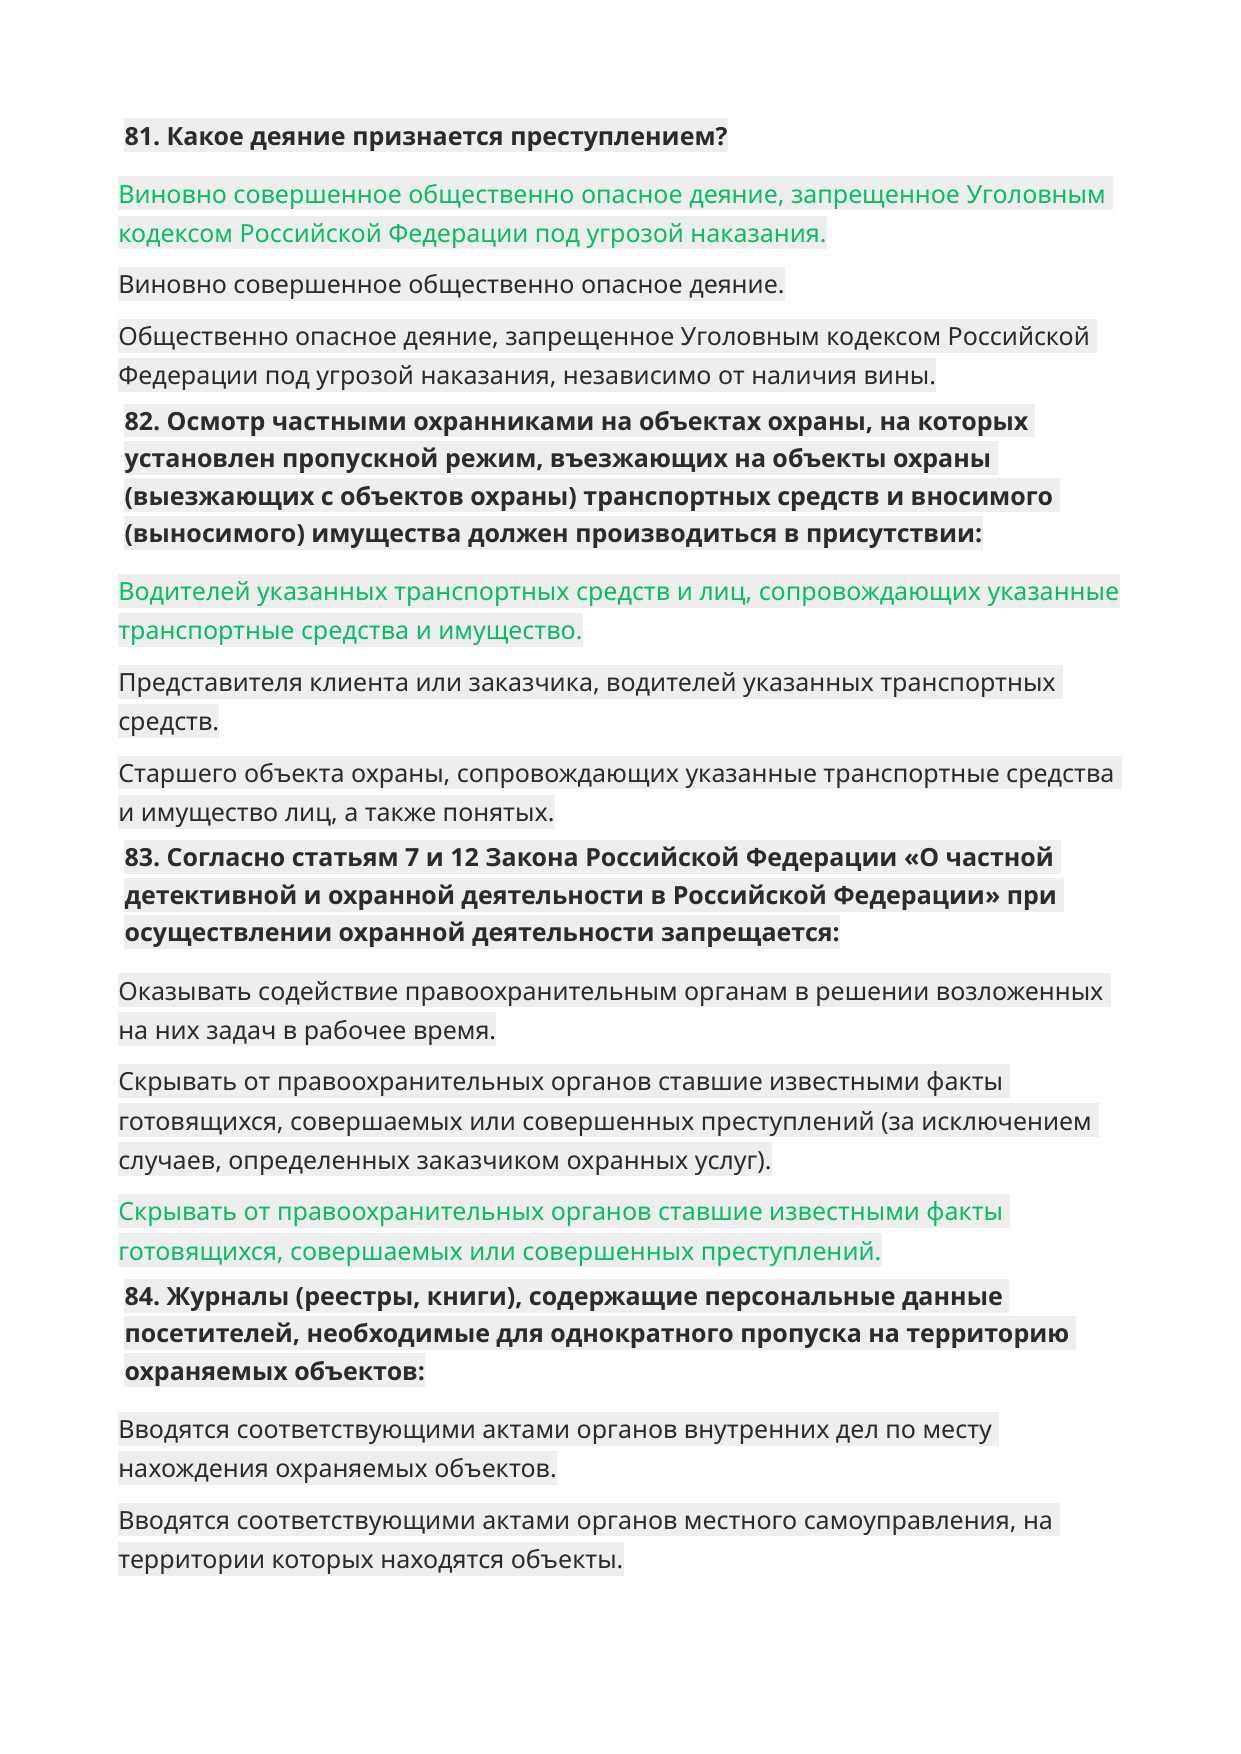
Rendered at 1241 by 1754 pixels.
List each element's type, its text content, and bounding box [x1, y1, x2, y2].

text Общественно опасное деяние, запрещенное Уголовным кодексом Российской Федерации под угрозой наказания, независимо от наличия вины. [118, 319, 1122, 392]
subtitle 82. Осмотр частными охранниками на объектах охраны, на которых установлен пропускной режим, въезжающих на объекты охраны (выезжающих с объектов охраны) транспортных средств и вносимого (выносимого) имущества должен производиться в присутствии: [124, 403, 1116, 550]
text Представителя клиента или заказчика, водителей указанных транспортных средств. [118, 665, 1122, 738]
subtitle 81. Какое деяние признается преступлением? [124, 118, 1116, 152]
subtitle 84. Журналы (реестры, книги), содержащие персональные данные посетителей, необходимые для однократного пропуска на территорию охраняемых объектов: [124, 1278, 1116, 1387]
text Старшего объекта охраны, сопровождающих указанные транспортные средства и имущество лиц, а также понятых. [118, 756, 1122, 829]
text Виновно совершенное общественно опасное деяние. [118, 267, 1122, 301]
text Скрывать от правоохранительных органов ставшие известными факты готовящихся, совершаемых или совершенных преступлений (за исключением случаев, определенных заказчиком охранных услуг). [118, 1064, 1122, 1176]
subtitle 83. Согласно статьям 7 и 12 Закона Российской Федерации «О частной детективной и охранной деятельности в Российской Федерации» при осуществлении охранной деятельности запрещается: [124, 840, 1116, 949]
text Водителей указанных транспортных средств и лиц, сопровождающих указанные транспортные средства и имущество. [118, 574, 1122, 647]
text Вводятся соответствующими актами органов внутренних дел по месту нахождения охраняемых объектов. [118, 1412, 1122, 1485]
text Вводятся соответствующими актами органов местного самоуправления, на территории которых находятся объекты. [118, 1502, 1122, 1576]
text Оказывать содействие правоохранительным органам в решении возложенных на них задач в рабочее время. [118, 973, 1122, 1046]
text Скрывать от правоохранительных органов ставшие известными факты готовящихся, совершаемых или совершенных преступлений. [118, 1194, 1122, 1267]
text Виновно совершенное общественно опасное деяние, запрещенное Уголовным кодексом Российской Федерации под угрозой наказания. [118, 176, 1122, 249]
